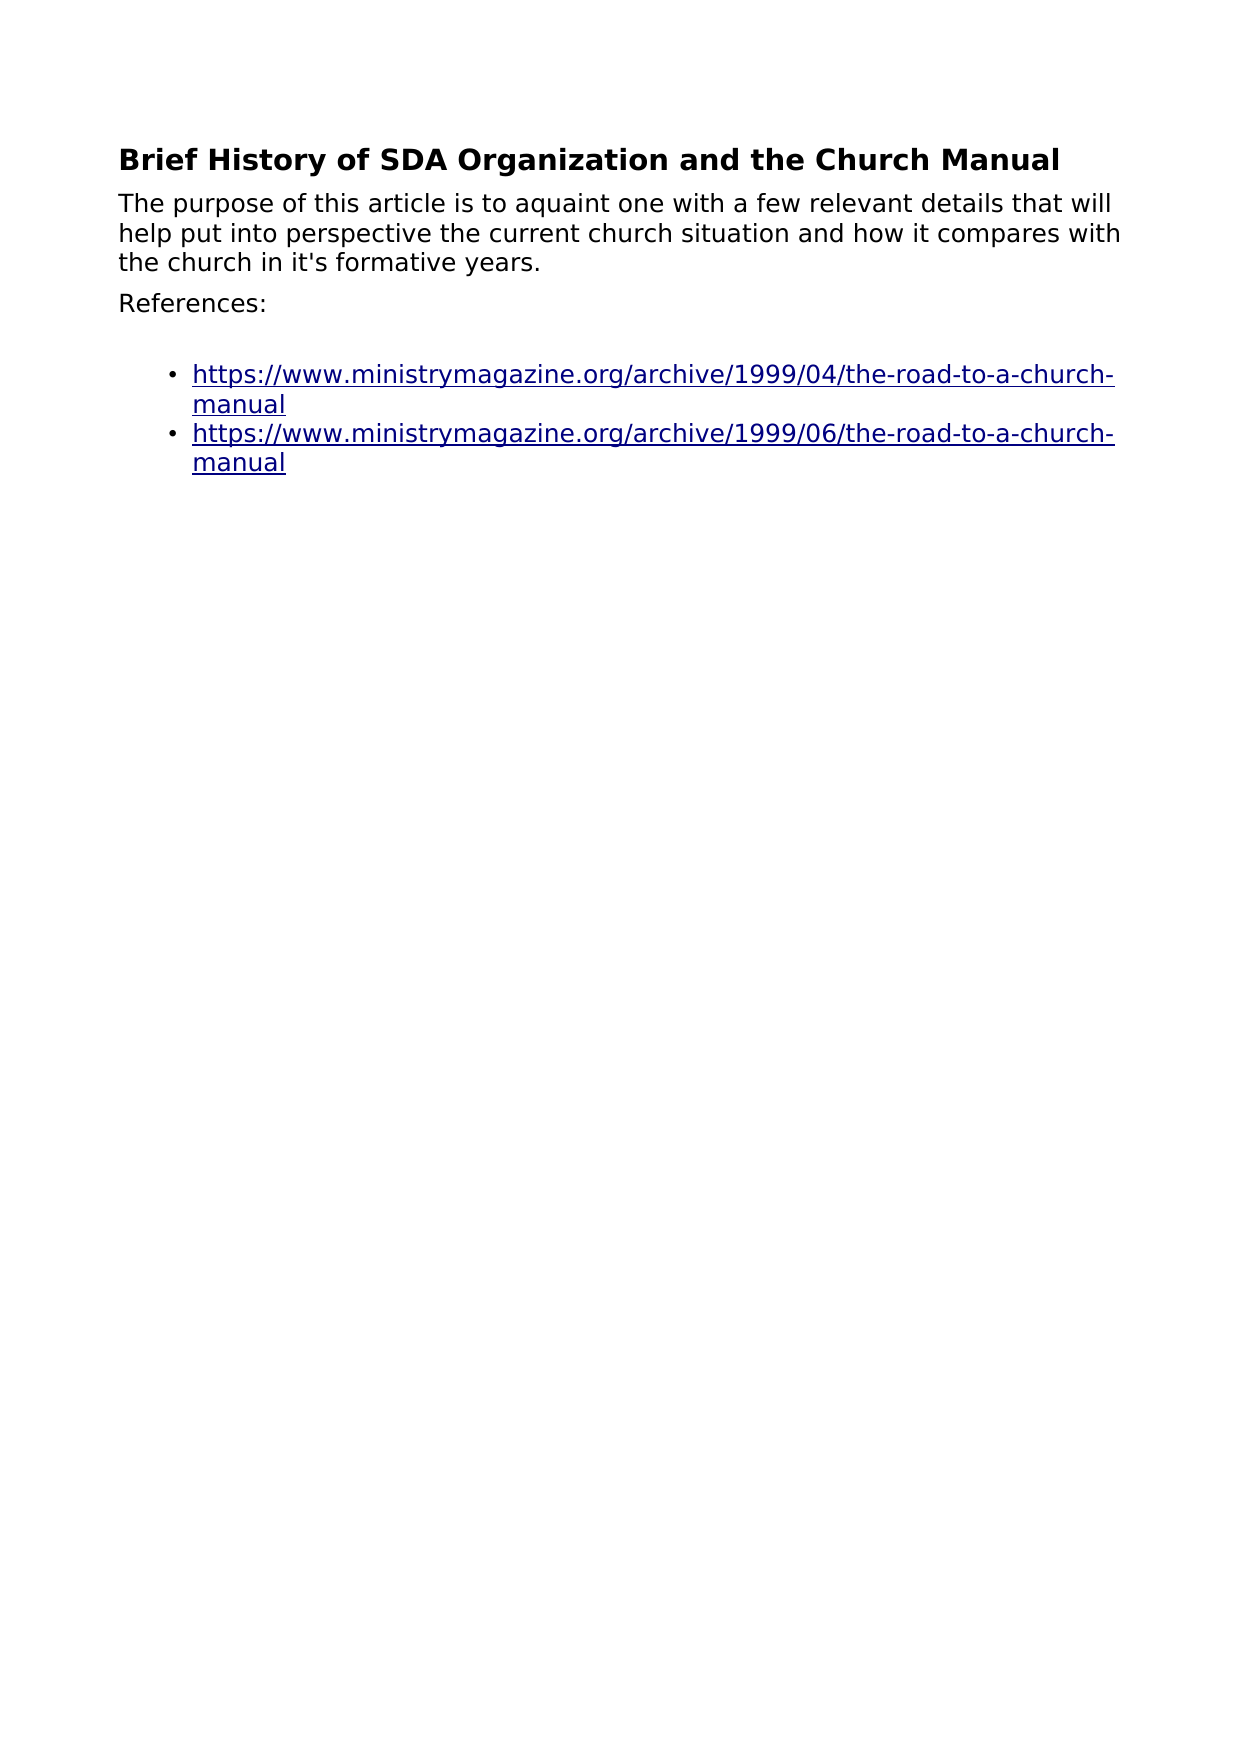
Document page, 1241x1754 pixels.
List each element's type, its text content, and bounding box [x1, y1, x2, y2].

list https://www.ministrymagazine.org/archive/1999/06/the-road-to-a-church-manual [177, 419, 1122, 477]
list https://www.ministrymagazine.org/archive/1999/04/the-road-to-a-church-manual [177, 361, 1122, 419]
subtitle Brief History of SDA Organization and the Church Manual [118, 143, 1122, 177]
text References: [118, 289, 1122, 319]
text The purpose of this article is to aquaint one with a few relevant details that will help put into perspective the current church situation and how it compares with the church in it's formative years. [118, 189, 1122, 277]
